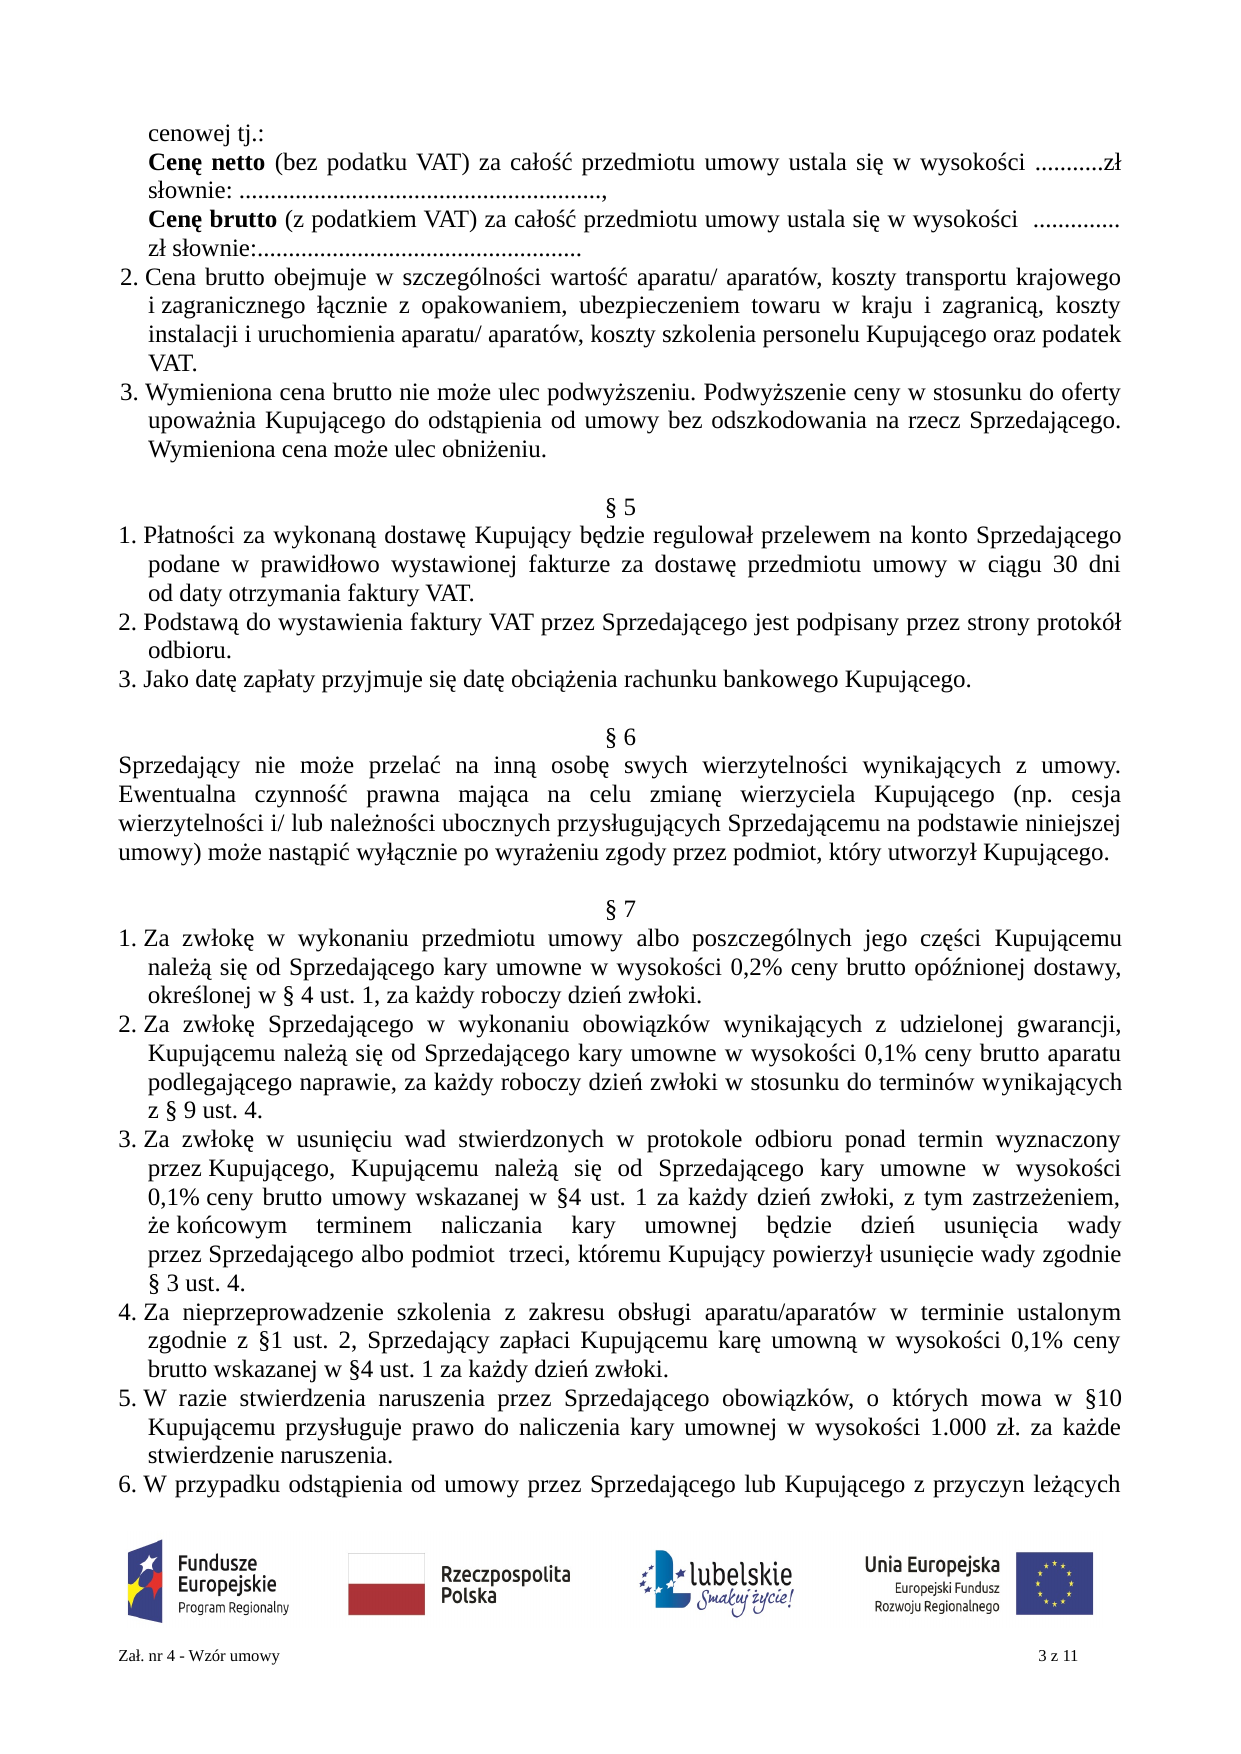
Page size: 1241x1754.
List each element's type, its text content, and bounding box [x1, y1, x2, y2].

text cenowej tj.: [117, 118, 1122, 147]
list Za zwłokę w usunięciu wad stwierdzonych w protokole odbioru ponad termin wyznaczony przez Kupującego, Kupującemu należą się od Sprzedającego kary umowne w wysokości 0,1% ceny brutto umowy wskazanej w §4 ust. 1 za każdy dzień zwłoki, z tym zastrzeżeniem, że końcowym terminem naliczania kary umownej będzie dzień usunięcia wady przez Sprzedającego albo podmiot trzeci, któremu Kupujący powierzył usunięcie wady zgodnie § 3 ust. 4. [118, 1124, 1122, 1297]
list Płatności za wykonaną dostawę Kupujący będzie regulował przelewem na konto Sprzedającego podane w prawidłowo wystawionej fakturze za dostawę przedmiotu umowy w ciągu 30 dni od daty otrzymania faktury VAT. [118, 521, 1122, 607]
text § 5 [118, 492, 1122, 521]
list Cena brutto obejmuje w szczególności wartość aparatu/ aparatów, koszty transportu krajowego i zagranicznego łącznie z opakowaniem, ubezpieczeniem towaru w kraju i zagranicą, koszty instalacji i uruchomienia aparatu/ aparatów, koszty szkolenia personelu Kupującego oraz podatek VAT. [120, 262, 1122, 377]
text § 7 [118, 894, 1122, 923]
list Podstawą do wystawienia faktury VAT przez Sprzedającego jest podpisany przez strony protokół odbioru. [118, 607, 1122, 664]
text Sprzedający nie może przelać na inną osobę swych wierzytelności wynikających z umowy. Ewentualna czynność prawna mająca na celu zmianę wierzyciela Kupującego (np. cesja wierzytelności i/ lub należności ubocznych przysługujących Sprzedającemu na podstawie niniejszej umowy) może nastąpić wyłącznie po wyrażeniu zgody przez podmiot, który utworzył Kupującego. [118, 751, 1122, 866]
list Za zwłokę w wykonaniu przedmiotu umowy albo poszczególnych jego części Kupującemu należą się od Sprzedającego kary umowne w wysokości 0,2% ceny brutto opóźnionej dostawy, określonej w § 4 ust. 1, za każdy roboczy dzień zwłoki. [118, 923, 1122, 1009]
text Cenę brutto (z podatkiem VAT) za całość przedmiotu umowy ustala się w wysokości .............. zł słownie:.................................................... [148, 204, 1122, 262]
text Cenę netto (bez podatku VAT) za całość przedmiotu umowy ustala się w wysokości ...........zł słownie: .........................................................., [148, 147, 1122, 204]
list Za zwłokę Sprzedającego w wykonaniu obowiązków wynikających z udzielonej gwarancji, Kupującemu należą się od Sprzedającego kary umowne w wysokości 0,1% ceny brutto aparatu podlegającego naprawie, za każdy roboczy dzień zwłoki w stosunku do terminów wynikających z § 9 ust. 4. [118, 1009, 1122, 1124]
list W razie stwierdzenia naruszenia przez Sprzedającego obowiązków, o których mowa w §10 Kupującemu przysługuje prawo do naliczenia kary umownej w wysokości 1.000 zł. za każde stwierdzenie naruszenia. [118, 1383, 1122, 1469]
text § 6 [118, 722, 1122, 751]
list Jako datę zapłaty przyjmuje się datę obciążenia rachunku bankowego Kupującego. [118, 664, 1122, 693]
list Za nieprzeprowadzenie szkolenia z zakresu obsługi aparatu/aparatów w terminie ustalonym zgodnie z §1 ust. 2, Sprzedający zapłaci Kupującemu karę umowną w wysokości 0,1% ceny brutto wskazanej w §4 ust. 1 za każdy dzień zwłoki. [118, 1297, 1122, 1383]
list W przypadku odstąpienia od umowy przez Sprzedającego lub Kupującego z przyczyn leżących [118, 1469, 1122, 1498]
list Wymieniona cena brutto nie może ulec podwyższeniu. Podwyższenie ceny w stosunku do oferty upoważnia Kupującego do odstąpienia od umowy bez odszkodowania na rzecz Sprzedającego. Wymieniona cena może ulec obniżeniu. [120, 377, 1122, 463]
